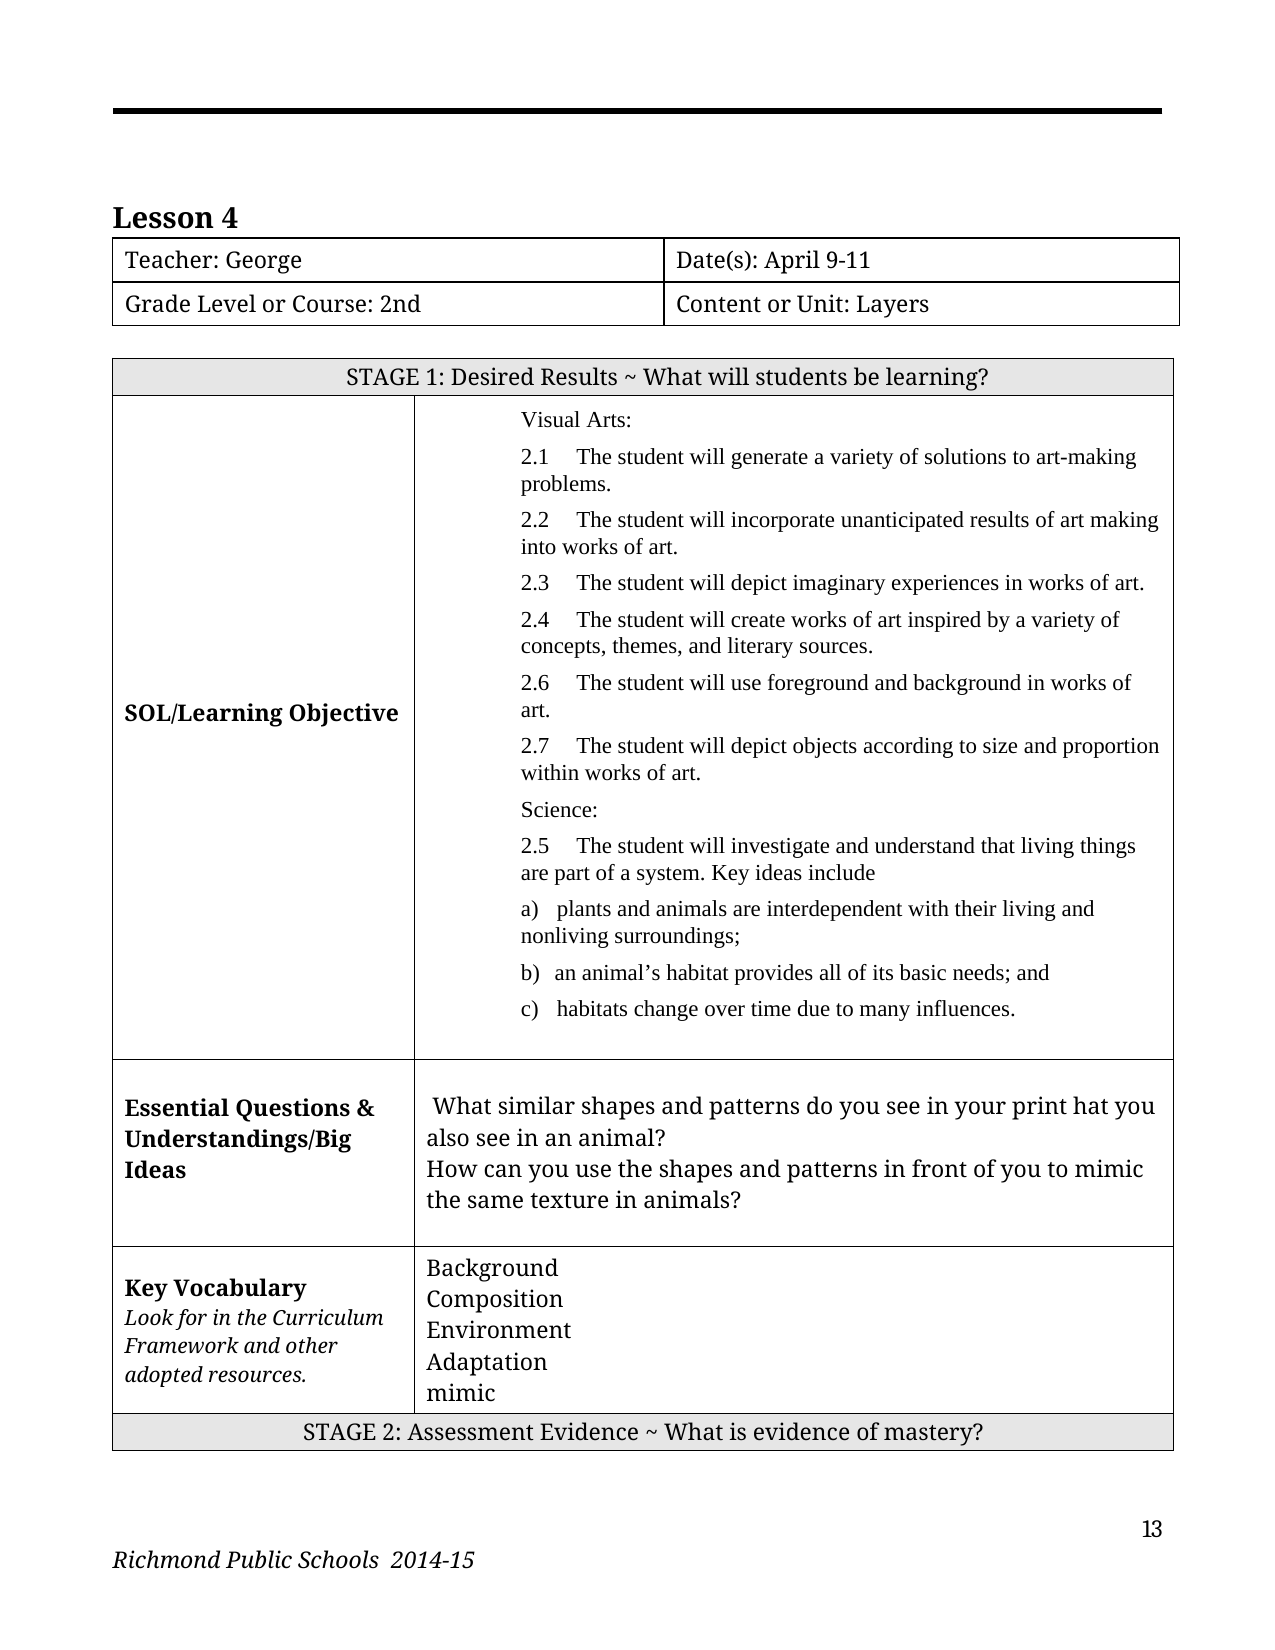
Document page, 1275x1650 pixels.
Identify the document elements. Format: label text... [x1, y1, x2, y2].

table_cell STAGE 2: Assessment Evidence ~ What is evidence of mastery? [113, 1414, 1173, 1450]
text Lesson 4 [112, 197, 1162, 237]
table_cell Content or Unit: Layers [665, 283, 1179, 325]
table_cell What similar shapes and patterns do you see in your print hat you also see in an animal? How can you use the shapes and patterns in front of you to mimic the same texture in animals? [415, 1060, 1173, 1246]
table_header Teacher: George [113, 239, 663, 281]
table_header STAGE 1: Desired Results ~ What will students be learning? [113, 359, 1173, 395]
table_header Date(s): April 9-11 [665, 239, 1179, 281]
table_cell SOL/Learning Objective [113, 396, 414, 1058]
table_cell Background Composition Environment Adaptation mimic [415, 1247, 1173, 1413]
table_cell Grade Level or Course: 2nd [113, 283, 663, 325]
table_cell Key Vocabulary Look for in the Curriculum Framework and other adopted resources. [113, 1247, 414, 1413]
table_cell Essential Questions & Understandings/Big Ideas [113, 1060, 414, 1246]
table_cell Visual Arts: 2.1 The student will generate a variety of solutions to art-making problems. 2.2 The student will incorporate unanticipated results of art making into works of art. 2.3 The student will depict imaginary experiences in works of art. 2.4 The student will create works of art inspired by a variety of concepts, themes, and literary sources. 2.6 The student will use foreground and background in works of art. 2.7 The student will depict objects according to size and proportion within works of art. Science: 2.5 The student will investigate and understand that living things are part of a system. Key ideas include a) plants and animals are interdependent with their living and nonliving surroundings; b) an animal’s habitat provides all of its basic needs; and c) habitats change over time due to many influences. [415, 396, 1173, 1058]
